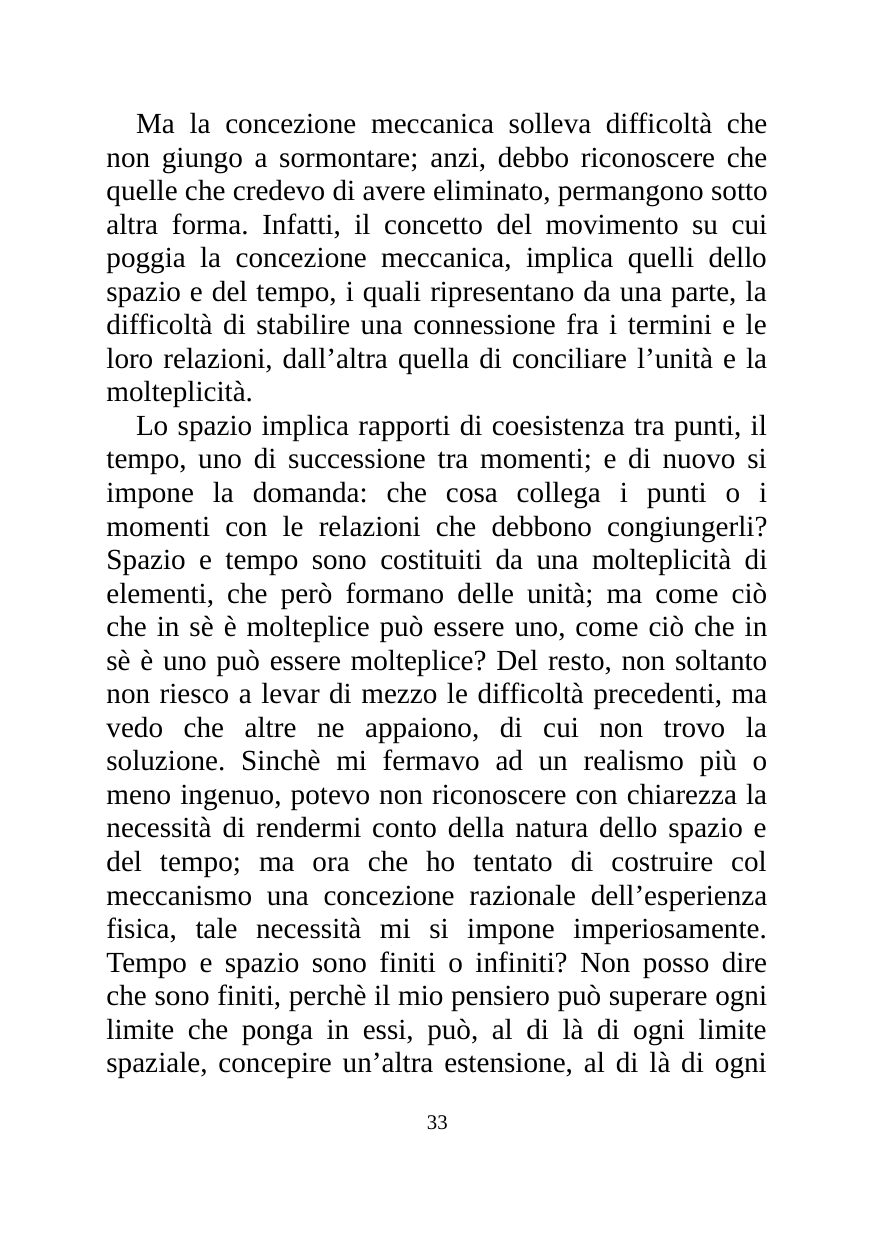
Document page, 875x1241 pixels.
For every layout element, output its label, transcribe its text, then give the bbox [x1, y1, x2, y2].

text Ma la concezione meccanica solleva difficoltà che non giungo a sormontare; anzi, debbo riconoscere che quelle che credevo di avere eliminato, permangono sotto altra forma. Infatti, il concetto del movimento su cui poggia la concezione meccanica, implica quelli dello spazio e del tempo, i quali ripresentano da una parte, la difficoltà di stabilire una connessione fra i termini e le loro relazioni, dall’altra quella di conciliare l’unità e la molteplicità. [106, 106, 768, 408]
text Lo spazio implica rapporti di coesistenza tra punti, il tempo, uno di successione tra momenti; e di nuovo si impone la domanda: che cosa collega i punti o i momenti con le relazioni che debbono congiungerli? Spazio e tempo sono costituiti da una molteplicità di elementi, che però formano delle unità; ma come ciò che in sè è molteplice può essere uno, come ciò che in sè è uno può essere molteplice? Del resto, non soltanto non riesco a levar di mezzo le difficoltà precedenti, ma vedo che altre ne appaiono, di cui non trovo la soluzione. Sinchè mi fermavo ad un realismo più o meno ingenuo, potevo non riconoscere con chiarezza la necessità di rendermi conto della natura dello spazio e del tempo; ma ora che ho tentato di costruire col meccanismo una concezione razionale dell’esperienza fisica, tale necessità mi si impone imperiosamente. Tempo e spazio sono finiti o infiniti? Non posso dire che sono finiti, perchè il mio pensiero può superare ogni limite che ponga in essi, può, al di là di ogni limite spaziale, concepire un’altra estensione, al di là di ogni [106, 408, 768, 1079]
